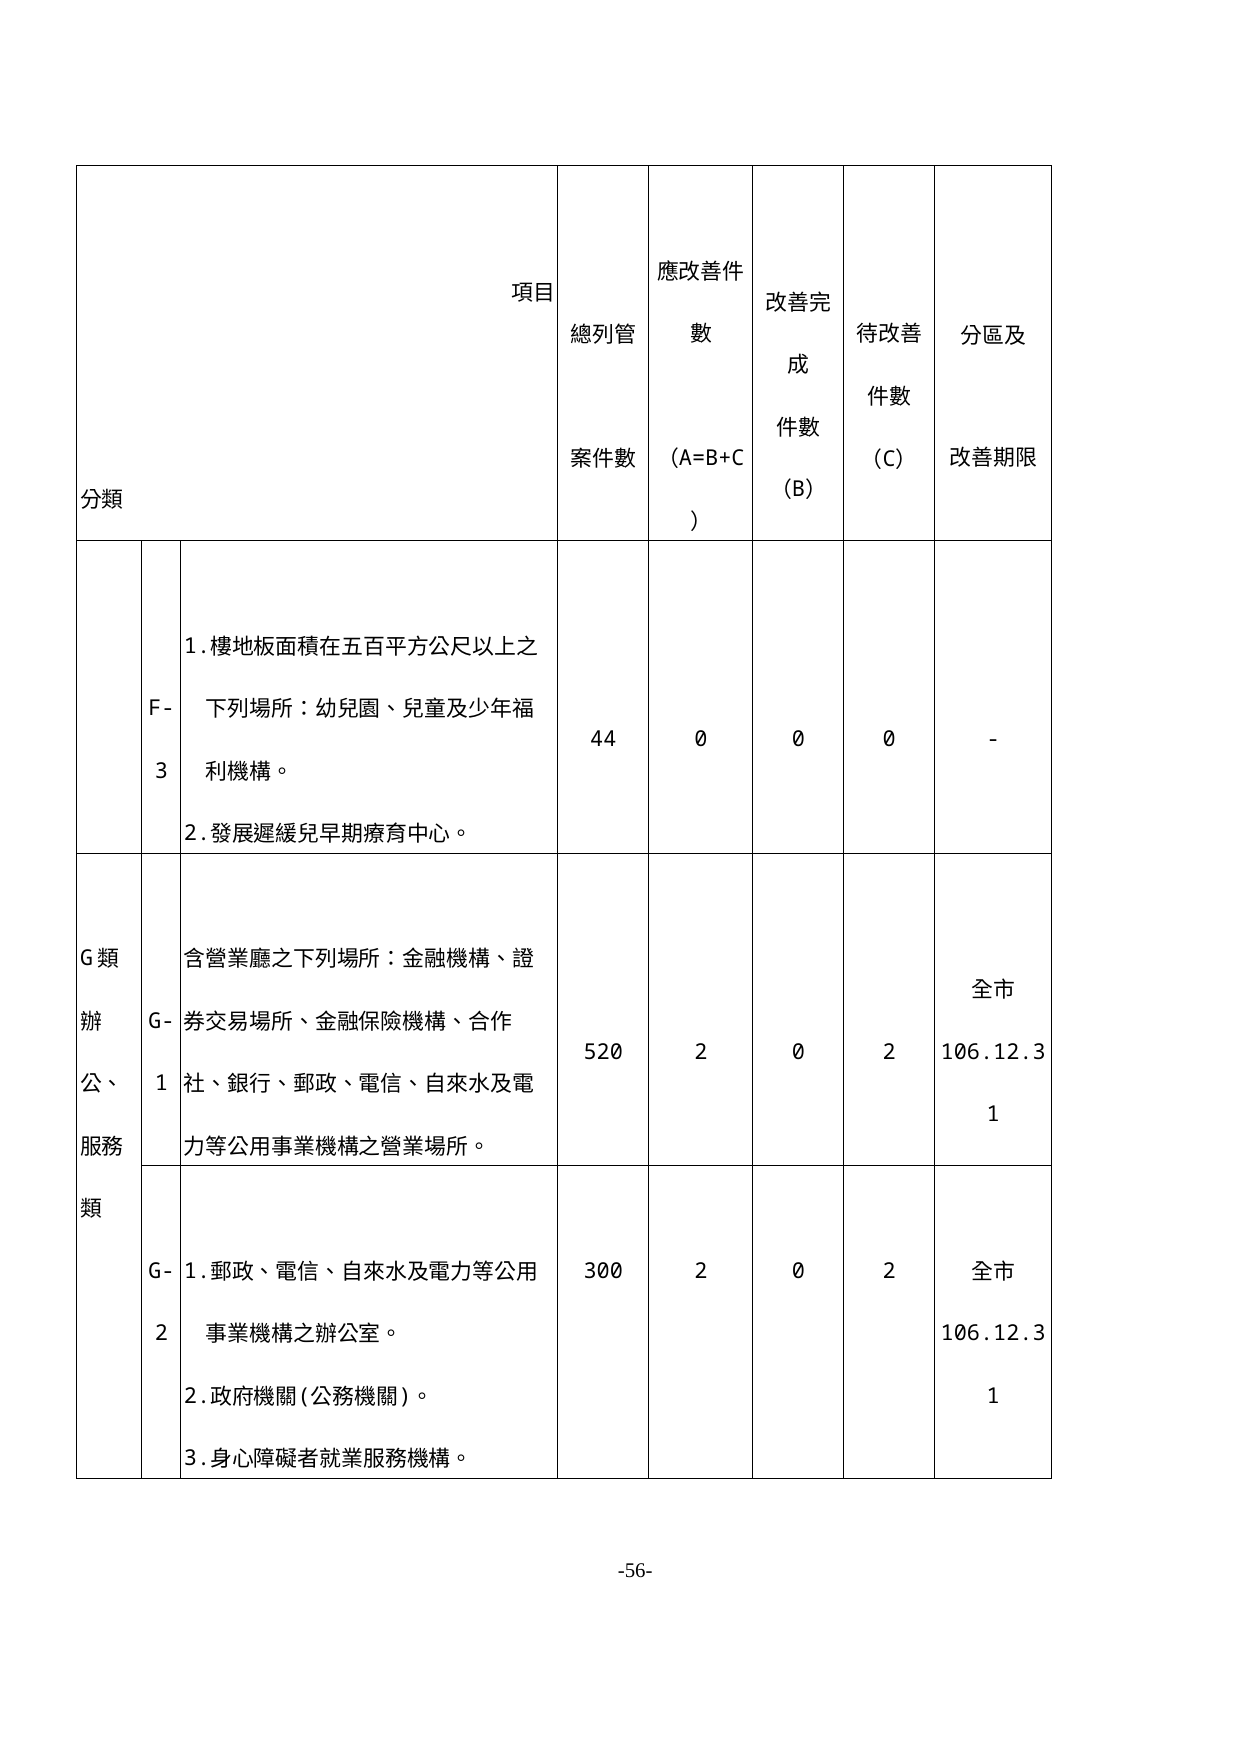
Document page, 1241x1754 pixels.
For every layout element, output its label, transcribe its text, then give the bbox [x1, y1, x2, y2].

table_cell 2 [649, 854, 752, 1165]
table_header 總列管 案件數 [558, 166, 648, 540]
table_header 應改善件數 （A=B+C） [649, 166, 752, 540]
table_header 項目 分類 [77, 166, 557, 540]
table_cell 0 [753, 1166, 843, 1478]
table_cell 0 [844, 541, 934, 853]
table_cell G類辦公、服務類 [77, 854, 141, 1478]
table_cell 2 [844, 1166, 934, 1478]
table_cell 全市106.12.31 [935, 854, 1051, 1165]
table_cell 300 [558, 1166, 648, 1478]
table_cell 520 [558, 854, 648, 1165]
table_cell 2 [649, 1166, 752, 1478]
table_cell 44 [558, 541, 648, 853]
table_header 分區及 改善期限 [935, 166, 1051, 540]
table_cell [77, 541, 141, 853]
table_cell 2 [844, 854, 934, 1165]
table_cell F-3 [142, 541, 180, 853]
table_cell 0 [649, 541, 752, 853]
table_cell G-1 [142, 854, 180, 1165]
table_header 改善完成 件數（B） [753, 166, 843, 540]
table_cell - [935, 541, 1051, 853]
table_cell 全市106.12.31 [935, 1166, 1051, 1478]
table_cell 含營業廳之下列場所：金融機構、證券交易場所、金融保險機構、合作社、銀行、郵政、電信、自來水及電力等公用事業機構之營業場所。 [181, 854, 557, 1165]
table_cell 1.樓地板面積在五百平方公尺以上之下列場所：幼兒園、兒童及少年福利機構。 2.發展遲緩兒早期療育中心。 [181, 541, 557, 853]
table_cell 0 [753, 854, 843, 1165]
table_header 待改善 件數（C） [844, 166, 934, 540]
table_cell 1.郵政、電信、自來水及電力等公用事業機構之辦公室。 2.政府機關(公務機關)。 3.身心障礙者就業服務機構。 [181, 1166, 557, 1478]
table_cell G-2 [142, 1166, 180, 1478]
table_cell 0 [753, 541, 843, 853]
